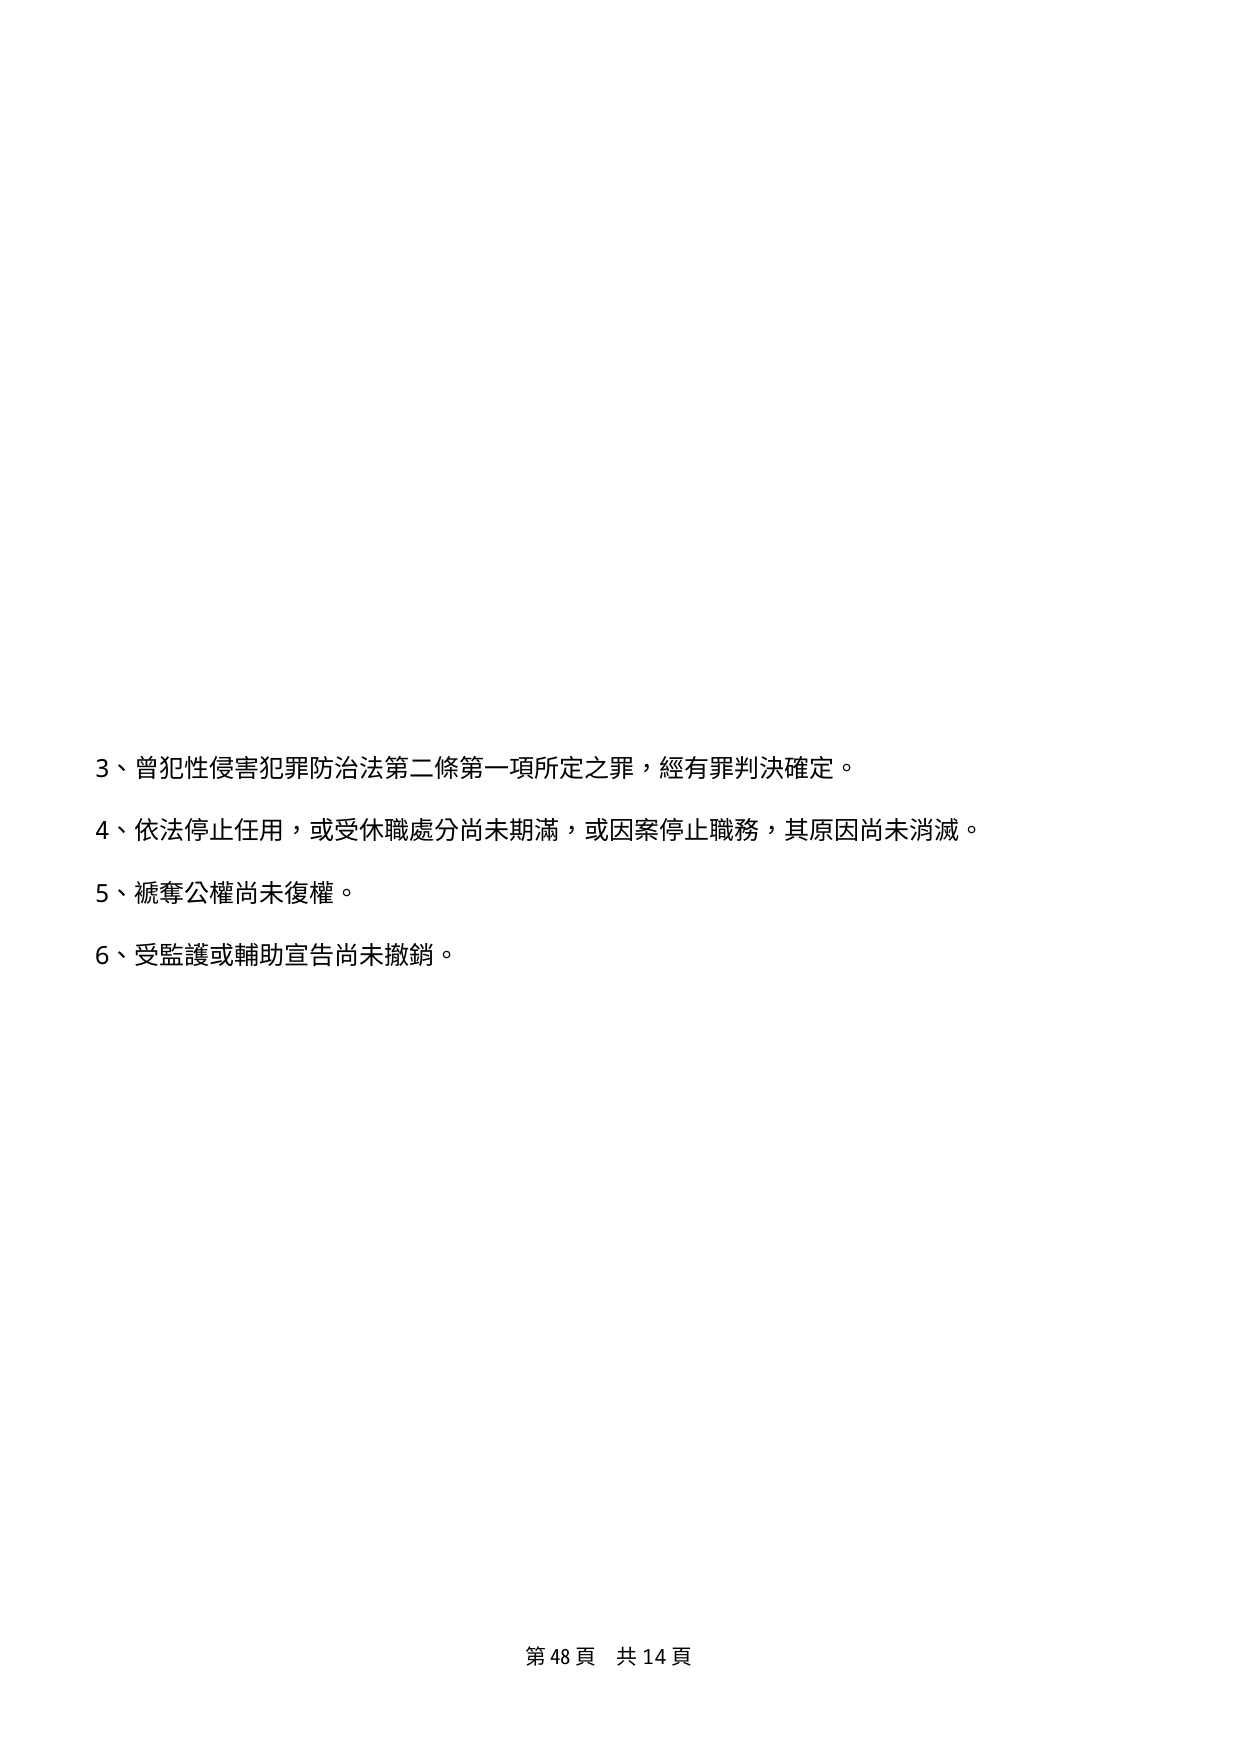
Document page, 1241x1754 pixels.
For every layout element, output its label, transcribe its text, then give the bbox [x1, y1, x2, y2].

list 依法停止任用，或受休職處分尚未期滿，或因案停止職務，其原因尚未消滅。 [94, 787, 1122, 850]
list 曾犯性侵害犯罪防治法第二條第一項所定之罪，經有罪判決確定。 [94, 725, 1122, 787]
list 褫奪公權尚未復權。 [94, 850, 1122, 912]
list 受監護或輔助宣告尚未撤銷。 [94, 912, 1122, 975]
